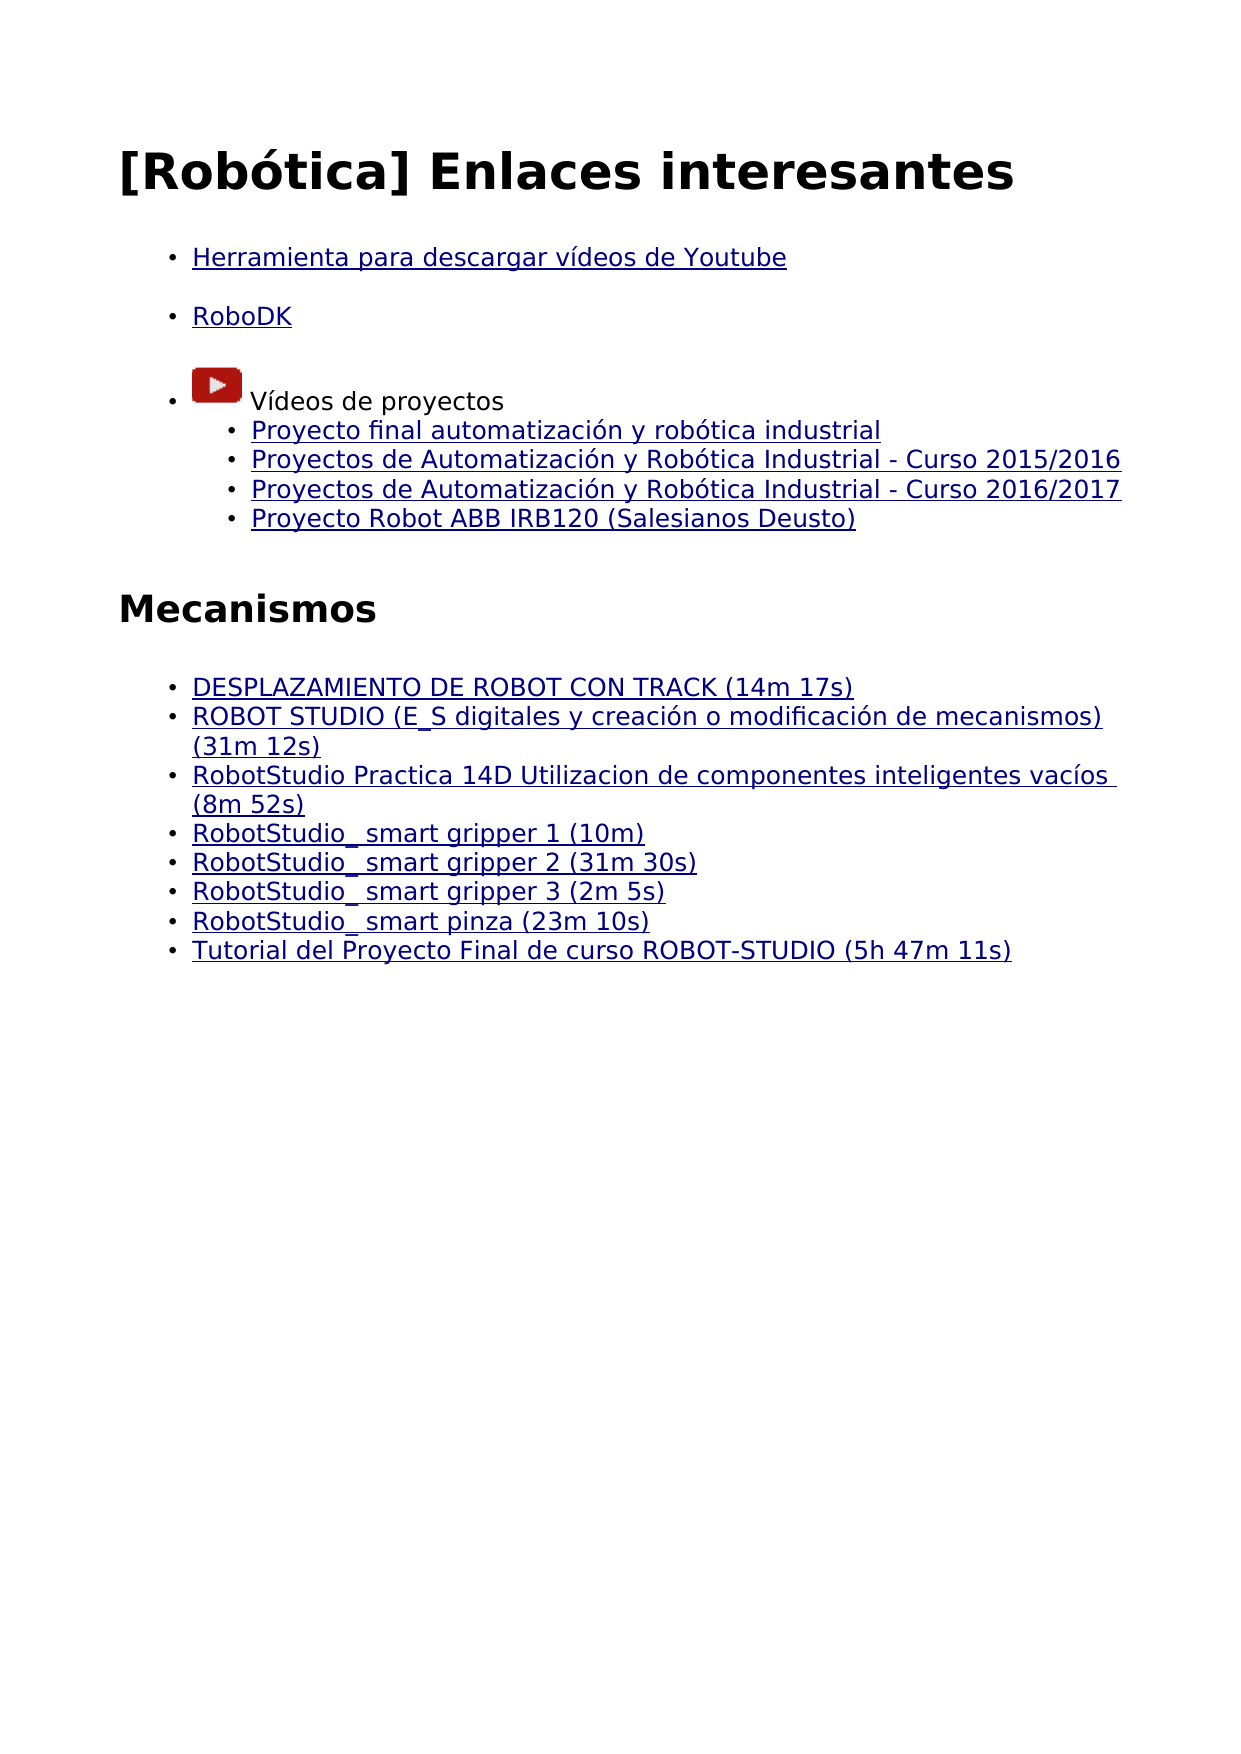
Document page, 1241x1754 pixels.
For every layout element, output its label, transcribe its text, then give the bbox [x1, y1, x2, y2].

list RobotStudio Practica 14D Utilizacion de componentes inteligentes vacíos (8m 52s) [177, 761, 1122, 819]
subtitle Mecanismos [118, 588, 1122, 631]
list Proyecto final automatización y robótica industrial [236, 417, 1122, 446]
list ROBOT STUDIO (E_S digitales y creación o modificación de mecanismos)(31m 12s) [177, 702, 1122, 761]
list Tutorial del Proyecto Final de curso ROBOT-STUDIO (5h 47m 11s) [177, 936, 1122, 965]
list Herramienta para descargar vídeos de Youtube [177, 243, 1122, 272]
list DESPLAZAMIENTO DE ROBOT CON TRACK (14m 17s) [177, 673, 1122, 702]
list Proyectos de Automatización y Robótica Industrial - Curso 2015/2016 [236, 446, 1122, 475]
list Proyecto Robot ABB IRB120 (Salesianos Deusto) [236, 504, 1122, 533]
list RobotStudio_ smart gripper 1 (10m) [177, 819, 1122, 848]
list RobotStudio_ smart gripper 2 (31m 30s) [177, 848, 1122, 877]
list RobotStudio_ smart gripper 3 (2m 5s) [177, 877, 1122, 907]
list Proyectos de Automatización y Robótica Industrial - Curso 2016/2017 [236, 475, 1122, 504]
subtitle [Robótica] Enlaces interesantes [118, 143, 1122, 201]
picture [192, 360, 242, 411]
list Vídeos de proyectos [177, 361, 1122, 417]
list RoboDK [177, 302, 1122, 331]
list RobotStudio_ smart pinza (23m 10s) [177, 907, 1122, 936]
